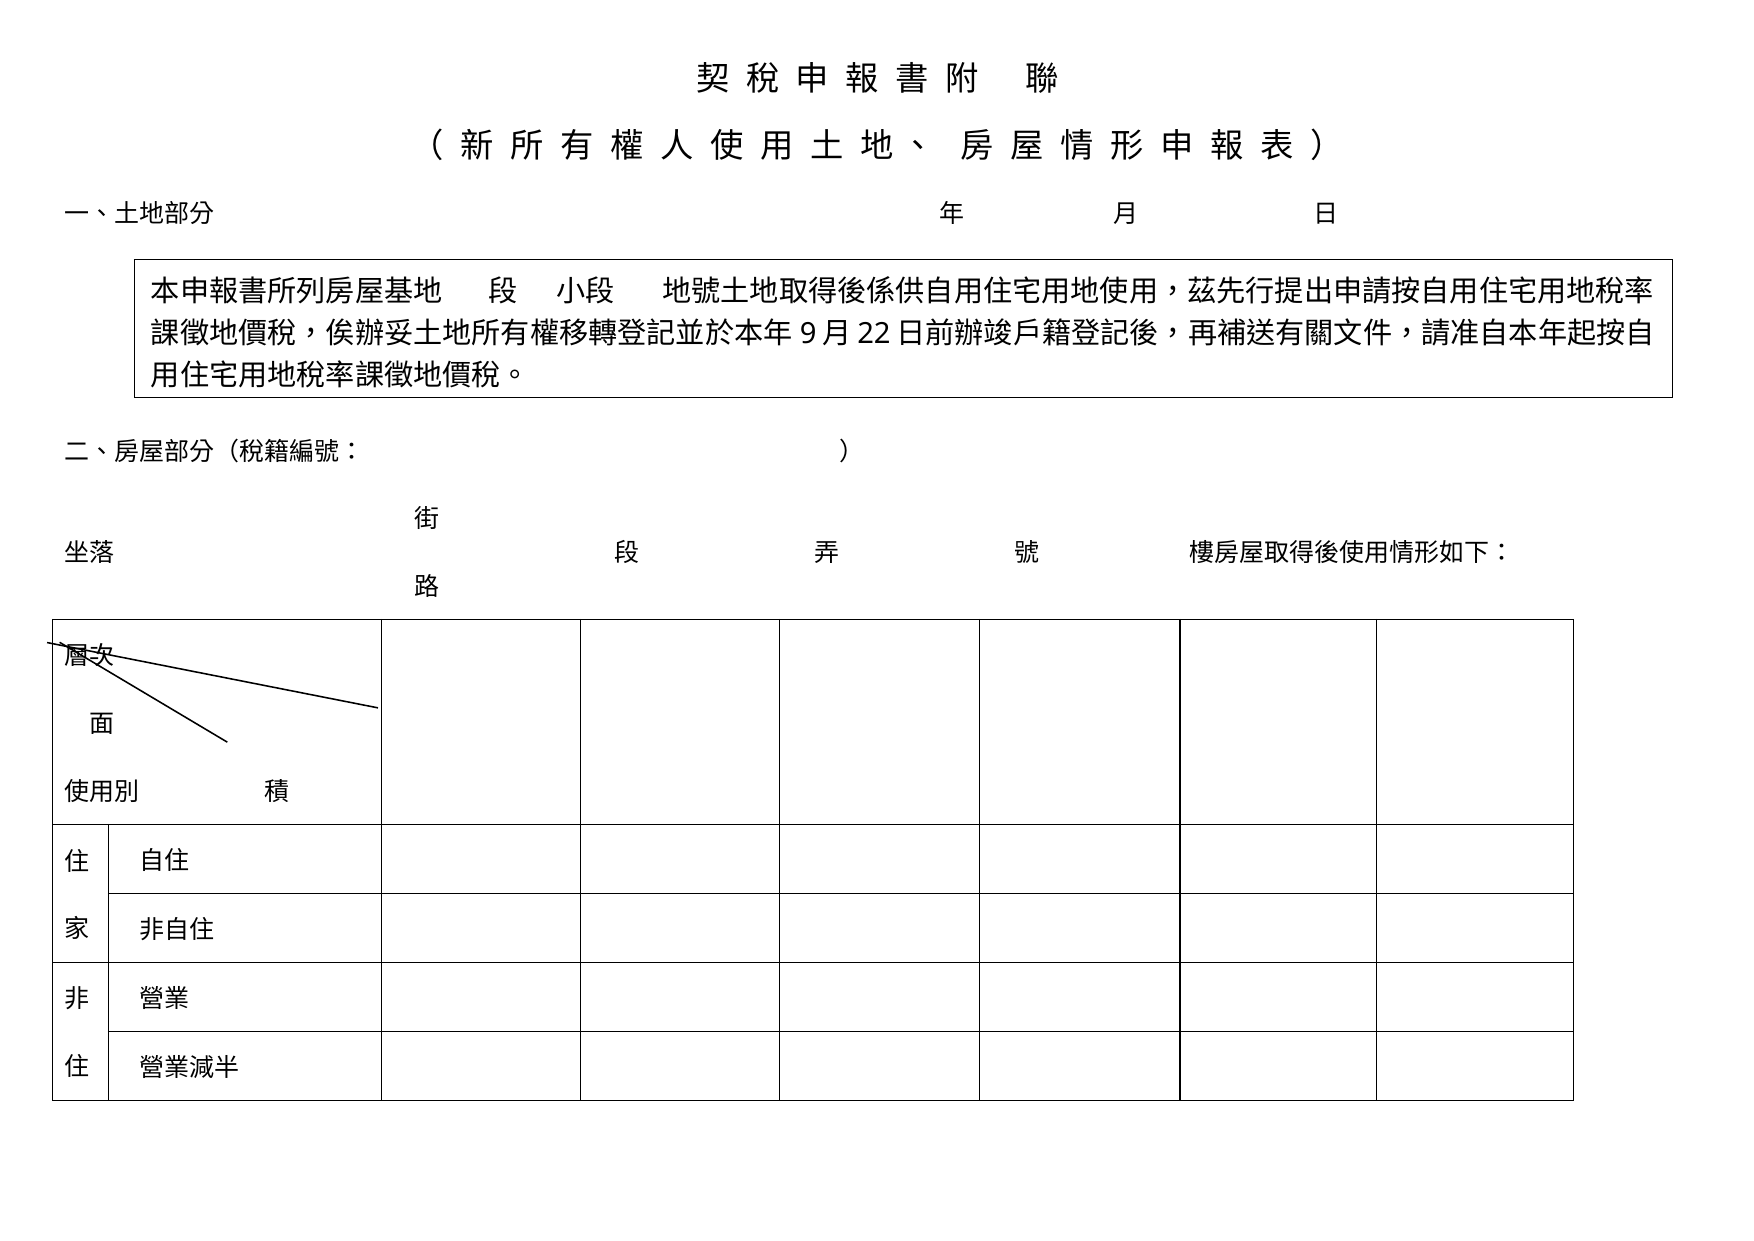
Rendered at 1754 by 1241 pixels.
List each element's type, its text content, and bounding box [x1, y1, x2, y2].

table_cell 路 [389, 551, 461, 619]
text 一、土地部分 年 月 日 [64, 177, 1689, 245]
table_cell [1574, 619, 1581, 824]
table_cell [1181, 1032, 1376, 1099]
table_cell [1377, 825, 1573, 893]
table_cell [780, 894, 979, 962]
text （新所有權人使用土地、房屋情形申報表） [64, 109, 1689, 177]
table_header [860, 483, 987, 619]
table_header [461, 483, 600, 619]
table_cell [980, 825, 1179, 893]
table_cell [1181, 894, 1376, 962]
table_cell [382, 825, 580, 893]
table_cell [780, 620, 979, 824]
table_cell 住家 [53, 825, 108, 962]
table_cell [980, 1032, 1179, 1099]
text 二、房屋部分（稅籍編號： ） [64, 415, 1689, 483]
table_header 樓房屋取得後使用情形如下： [1157, 483, 1581, 619]
table_cell [1181, 963, 1376, 1031]
table_cell [980, 620, 1179, 824]
table_cell 非住 [53, 963, 108, 1099]
table_cell [581, 825, 779, 893]
table_cell 層次 面 使用別 積 [53, 620, 381, 824]
table_cell [1377, 963, 1573, 1031]
table_cell [382, 1032, 580, 1099]
table_cell [1377, 620, 1573, 824]
table_header 號 [987, 483, 1048, 619]
table_cell 營業 [109, 963, 381, 1031]
table_header 坐落 [53, 483, 232, 619]
table_cell [980, 894, 1179, 962]
table_cell [382, 620, 580, 824]
table_header [232, 483, 389, 619]
table_cell [1574, 824, 1581, 893]
text 契稅申報書附聯 [64, 42, 1689, 109]
table_cell [581, 1032, 779, 1099]
table_header 弄 [799, 483, 860, 619]
text 本申報書所列房屋基地 段 小段 地號土地取得後係供自用住宅用地使用，茲先行提出申請按自用住宅用地稅率課徵地價稅，俟辦妥土地所有權移轉登記並於本年9月22日前辦竣戶籍登記後，再補送有關文件，請准自本年起按自用住宅用地稅率課徵地價稅。 [151, 268, 1656, 388]
table_cell [581, 620, 779, 824]
table_header [672, 483, 799, 619]
table_header 段 [600, 483, 672, 619]
table_cell [1574, 962, 1581, 1031]
table_header 街 [389, 483, 461, 551]
table_cell [780, 1032, 979, 1099]
table_cell [780, 963, 979, 1031]
table_cell [1181, 620, 1376, 824]
table_cell [980, 963, 1179, 1031]
table_cell [581, 963, 779, 1031]
table_cell [1181, 825, 1376, 893]
table_cell [1377, 894, 1573, 962]
table_cell [581, 894, 779, 962]
table_cell [1574, 1031, 1581, 1099]
table_cell 營業減半 [109, 1032, 381, 1099]
table_cell 非自住 [109, 894, 381, 962]
table_cell [1377, 1032, 1573, 1099]
table_header [1048, 483, 1157, 619]
table_cell 自住 [109, 825, 381, 893]
table_cell [1574, 893, 1581, 962]
table_cell [382, 963, 580, 1031]
table_cell [382, 894, 580, 962]
table_cell [780, 825, 979, 893]
